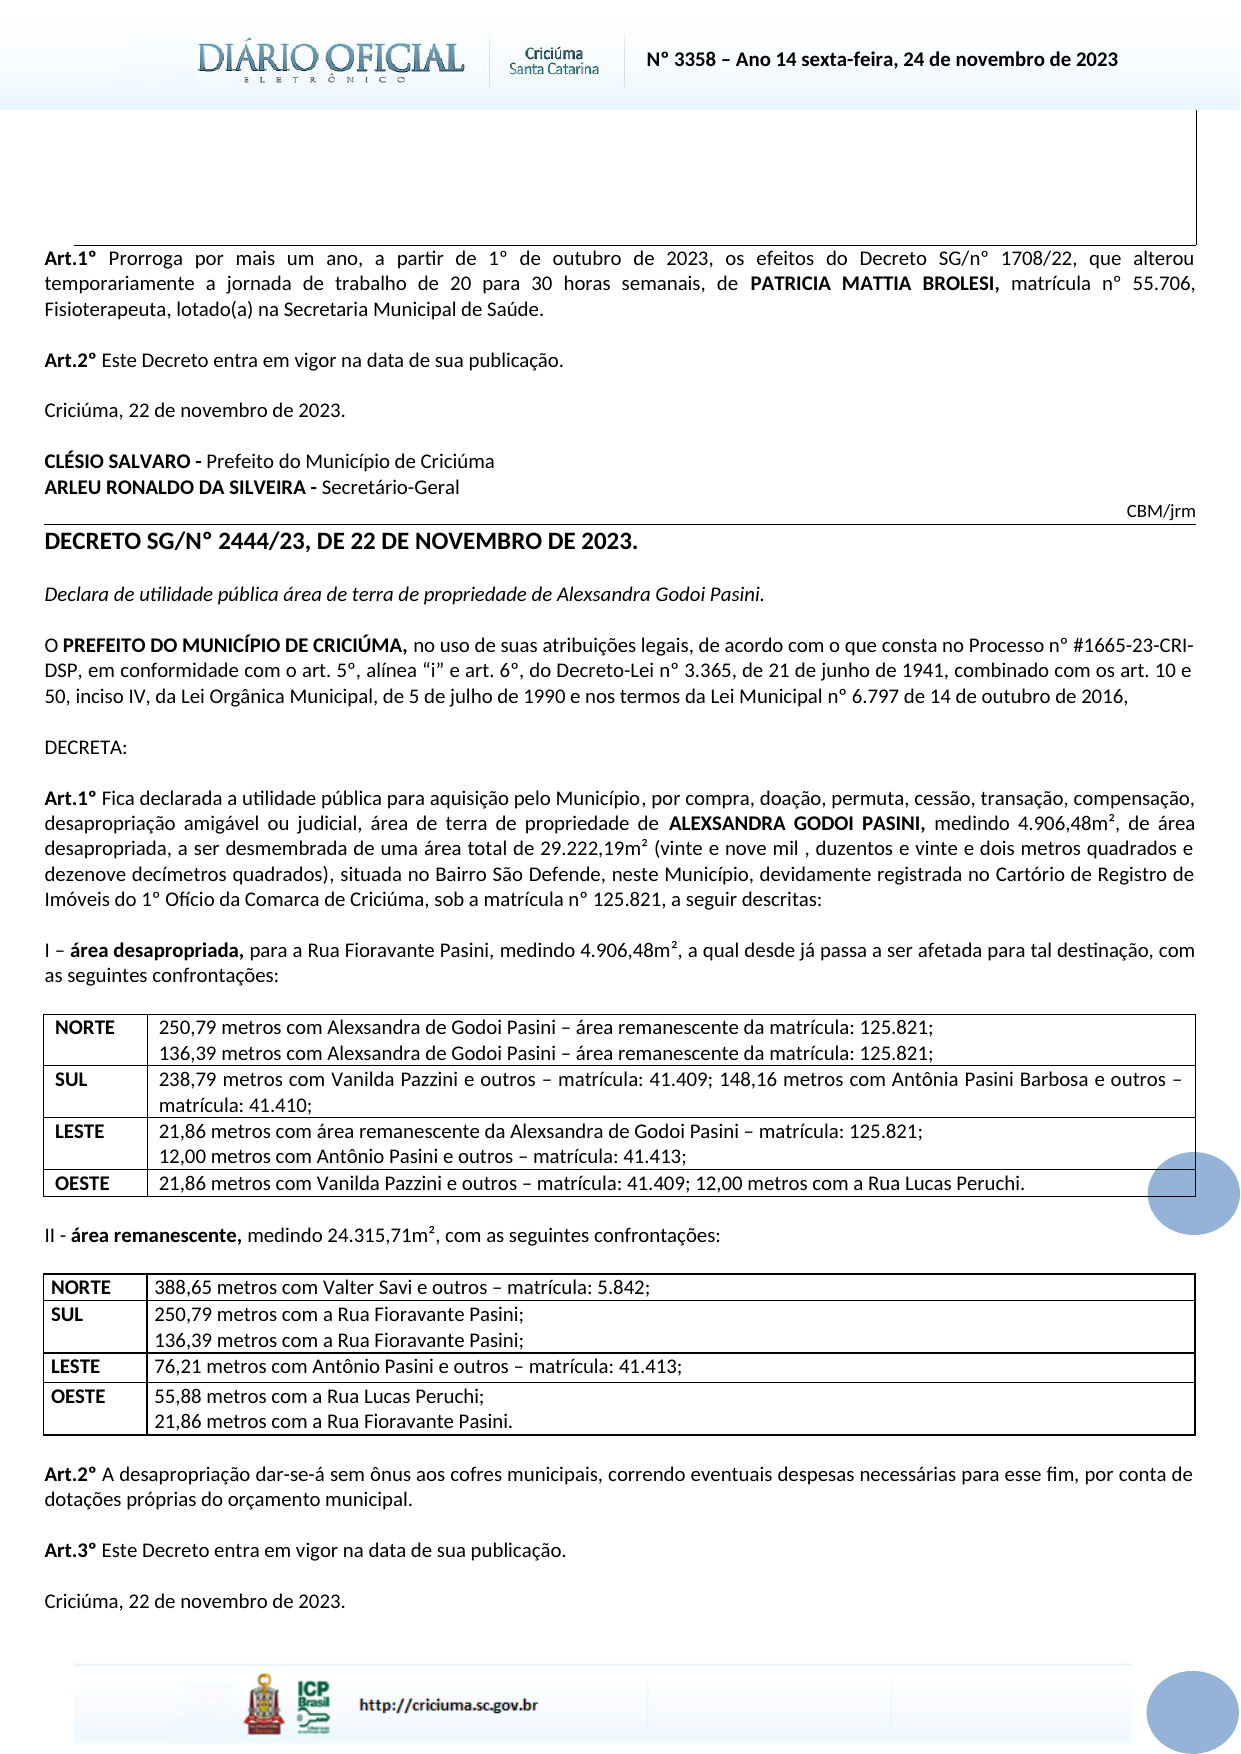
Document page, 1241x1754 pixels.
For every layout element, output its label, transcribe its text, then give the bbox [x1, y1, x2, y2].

table_header NORTE [44, 1275, 146, 1300]
table_cell 250,79 metros com a Rua Fioravante Pasini; 136,39 metros com a Rua Fioravante Pasini; [148, 1301, 1194, 1352]
text Criciúma, 22 de novembro de 2023. [44, 1588, 1196, 1613]
table_cell OESTE [44, 1383, 146, 1434]
text ARLEU RONALDO DA SILVEIRA - Secretário-Geral [44, 474, 1196, 499]
text Art.2º Este Decreto entra em vigor na data de sua publicação. [44, 347, 1196, 372]
text DECRETA: [44, 734, 1196, 759]
table_cell LESTE [44, 1354, 146, 1382]
text CBM/jrm [44, 499, 1196, 524]
table_header 250,79 metros com Alexsandra de Godoi Pasini – área remanescente da matrícula: 125.821; 136,39 metros com Alexsandra de Godoi Pasini – área remanescente da matrícula: 125.821; [148, 1015, 1195, 1065]
table_cell SUL [44, 1066, 147, 1117]
table_cell OESTE [44, 1170, 147, 1196]
text O PREFEITO DO MUNICÍPIO DE CRICIÚMA, no uso de suas atribuições legais, de acordo com o que consta no Processo nº #1665-23-CRI-DSP, em conformidade com o art. 5º, alínea “i” e art. 6º, do Decreto-Lei nº 3.365, de 21 de junho de 1941, combinado com os art. 10 e 50, inciso IV, da Lei Orgânica Municipal, de 5 de julho de 1990 e nos termos da Lei Municipal nº 6.797 de 14 de outubro de 2016, [44, 632, 1196, 708]
table_cell 238,79 metros com Vanilda Pazzini e outros – matrícula: 41.409; 148,16 metros com Antônia Pasini Barbosa e outros – matrícula: 41.410; [148, 1066, 1195, 1117]
table_cell SUL [44, 1301, 146, 1352]
table_cell LESTE [44, 1118, 147, 1169]
table_header NORTE [44, 1015, 147, 1065]
text II - área remanescente, medindo 24.315,71m², com as seguintes confrontações: [44, 1222, 1196, 1247]
text Criciúma, 22 de novembro de 2023. [44, 398, 1196, 423]
text Art.1º Prorroga por mais um ano, a partir de 1º de outubro de 2023, os efeitos do Decreto SG/nº 1708/22, que alterou temporariamente a jornada de trabalho de 20 para 30 horas semanais, de PATRICIA MATTIA BROLESI, matrícula nº 55.706, Fisioterapeuta, lotado(a) na Secretaria Municipal de Saúde. [44, 245, 1196, 321]
text Art.1º Fica declarada a utilidade pública para aquisição pelo Município, por compra, doação, permuta, cessão, transação, compensação, desapropriação amigável ou judicial, área de terra de propriedade de ALEXSANDRA GODOI PASINI, medindo 4.906,48m², de área desapropriada, a ser desmembrada de uma área total de 29.222,19m² (vinte e nove mil , duzentos e vinte e dois metros quadrados e dezenove decímetros quadrados), situada no Bairro São Defende, neste Município, devidamente registrada no Cartório de Registro de Imóveis do 1º Ofício da Comarca de Criciúma, sob a matrícula nº 125.821, a seguir descritas: [44, 785, 1196, 912]
text DECRETO SG/Nº 2444/23, DE 22 DE NOVEMBRO DE 2023. [44, 525, 1196, 556]
text CLÉSIO SALVARO - Prefeito do Município de Criciúma [44, 448, 1196, 474]
text Declara de utilidade pública área de terra de propriedade de Alexsandra Godoi Pasini. [44, 581, 1196, 607]
table_header 388,65 metros com Valter Savi e outros – matrícula: 5.842; [148, 1275, 1194, 1300]
text I – área desapropriada, para a Rua Fioravante Pasini, medindo 4.906,48m², a qual desde já passa a ser afetada para tal destinação, com as seguintes confrontações: [44, 937, 1196, 988]
text Art.3º Este Decreto entra em vigor na data de sua publicação. [44, 1537, 1196, 1563]
table_cell 76,21 metros com Antônio Pasini e outros – matrícula: 41.413; [148, 1354, 1194, 1382]
text Art.2º A desapropriação dar-se-á sem ônus aos cofres municipais, correndo eventuais despesas necessárias para esse fim, por conta de dotações próprias do orçamento municipal. [44, 1461, 1196, 1512]
